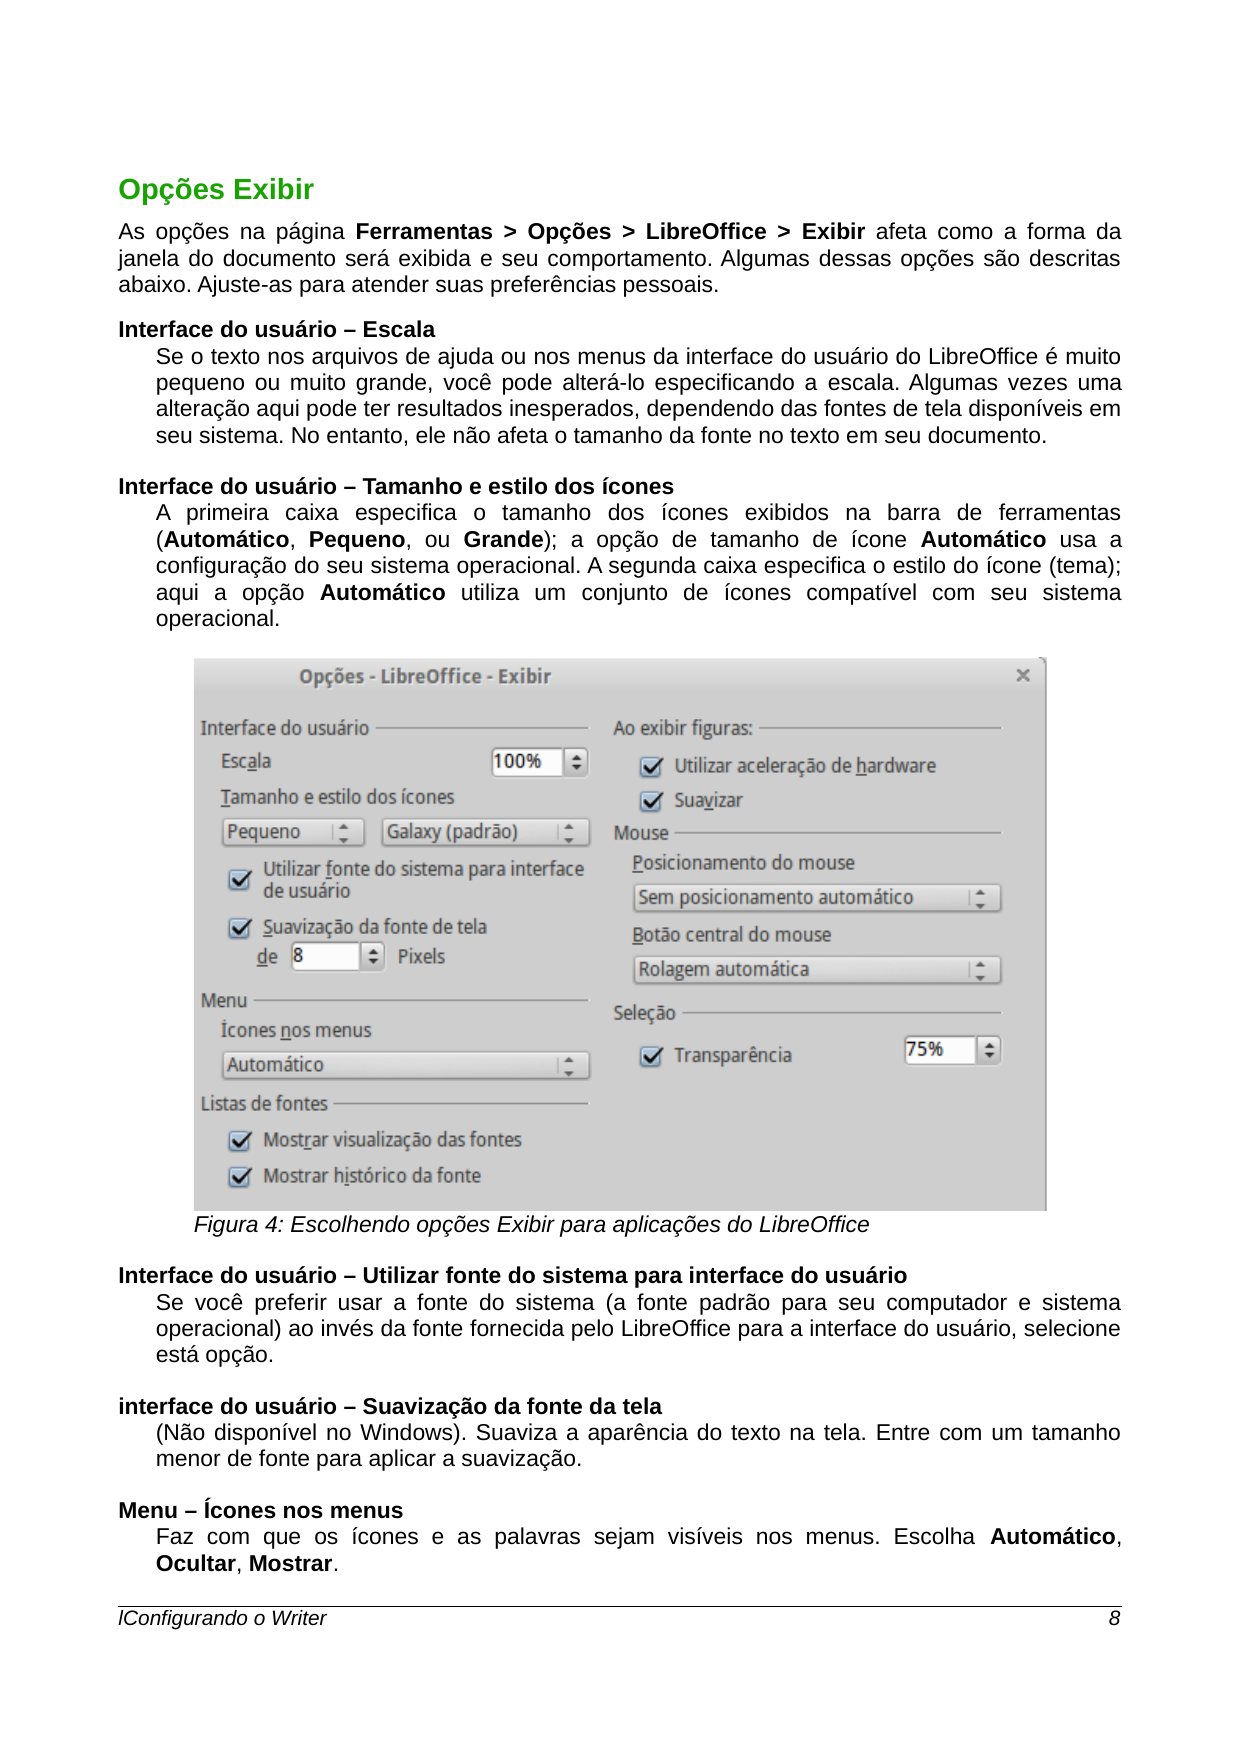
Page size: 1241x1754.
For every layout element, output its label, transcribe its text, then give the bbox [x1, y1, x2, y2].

text Menu – Ícones nos menus [118, 1497, 1122, 1523]
picture [193, 657, 1047, 1211]
text Interface do usuário – Tamanho e estilo dos ícones [118, 473, 1122, 499]
text Figura 4: Escolhendo opções Exibir para aplicações do LibreOffice [193, 1211, 1047, 1237]
subtitle Opções Exibir [118, 172, 1122, 206]
text (Não disponível no Windows). Suaviza a aparência do texto na tela. Entre com um tamanho menor de fonte para aplicar a suavização. [156, 1419, 1122, 1472]
text Interface do usuário – Escala [118, 316, 1122, 343]
text Se o texto nos arquivos de ajuda ou nos menus da interface do usuário do LibreOffice é muito pequeno ou muito grande, você pode alterá-lo especificando a escala. Algumas vezes uma alteração aqui pode ter resultados inesperados, dependendo das fontes de tela disponíveis em seu sistema. No entanto, ele não afeta o tamanho da fonte no texto em seu documento. [156, 343, 1122, 448]
text interface do usuário – Suavização da fonte da tela [118, 1393, 1122, 1419]
text Interface do usuário – Utilizar fonte do sistema para interface do usuário [118, 1262, 1122, 1289]
text Se você preferir usar a fonte do sistema (a fonte padrão para seu computador e sistema operacional) ao invés da fonte fornecida pelo LibreOffice para a interface do usuário, selecione está opção. [156, 1289, 1122, 1368]
list As opções na página Ferramentas > Opções > LibreOffice > Exibir afeta como a forma da janela do documento será exibida e seu comportamento. Algumas dessas opções são descritas abaixo. Ajuste-as para atender suas preferências pessoais. [118, 218, 1122, 297]
text A primeira caixa especifica o tamanho dos ícones exibidos na barra de ferramentas (Automático, Pequeno, ou Grande); a opção de tamanho de ícone Automático usa a configuração do seu sistema operacional. A segunda caixa especifica o estilo do ícone (tema); aqui a opção Automático utiliza um conjunto de ícones compatível com seu sistema operacional. [156, 499, 1122, 631]
text Faz com que os ícones e as palavras sejam visíveis nos menus. Escolha Automático, Ocultar, Mostrar. [156, 1523, 1122, 1576]
